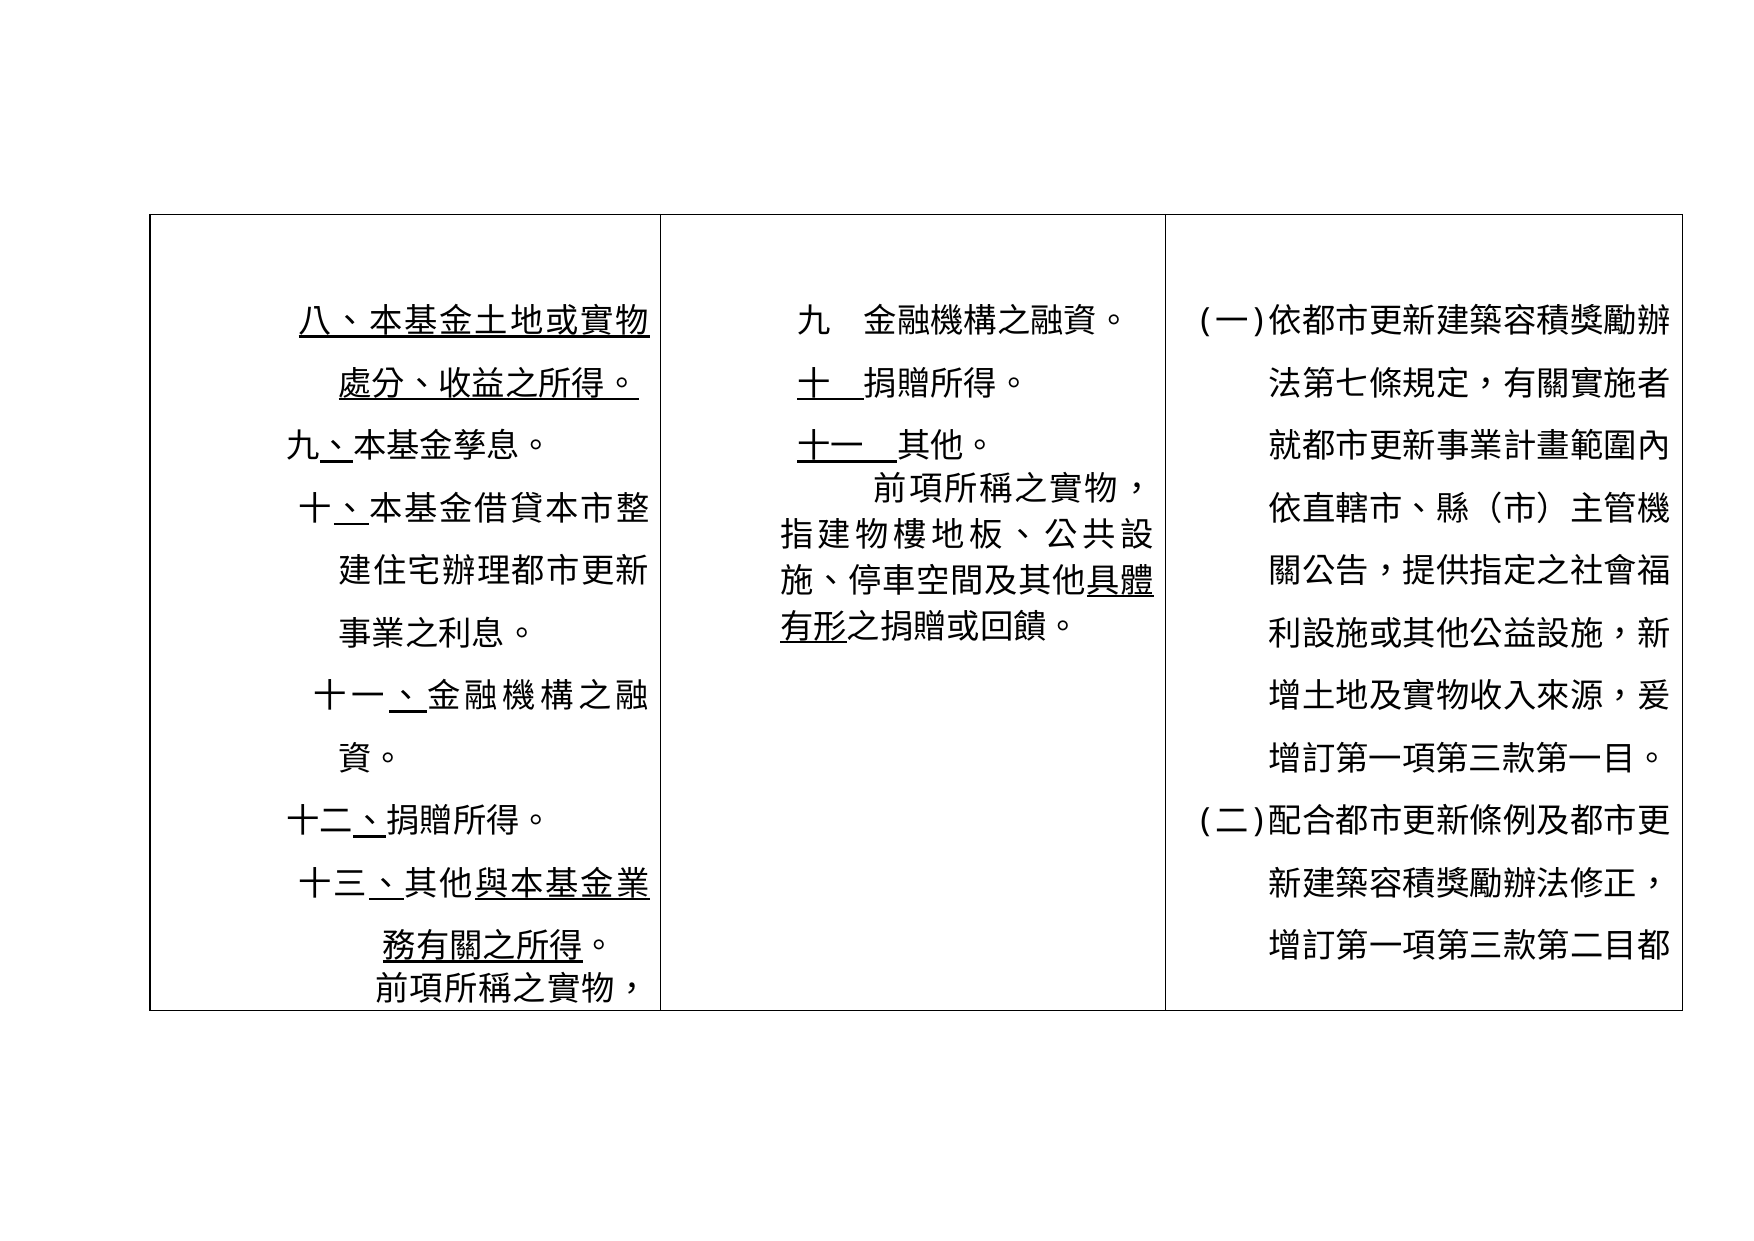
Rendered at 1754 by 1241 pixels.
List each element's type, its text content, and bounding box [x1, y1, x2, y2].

table_cell 九 金融機構之融資。 十 捐贈所得。 十一 其他。 前項所稱之實物，指建物樓地板、公共設施、停車空間及其他具體有形之捐贈或回饋。 [661, 215, 1165, 1010]
table_cell 八、本基金土地或實物處分、收益之所得。 九、本基金孳息。 十、本基金借貸本市整建住宅辦理都市更新事業之利息。 十一、金融機構之融資。 十二、捐贈所得。 十三、其他與本基金業務有關之所得。 前項所稱之實物， [151, 215, 660, 1010]
table_cell (一)依都市更新建築容積獎勵辦法第七條規定，有關實施者就都市更新事業計畫範圍內依直轄市、縣（市）主管機關公告，提供指定之社會福利設施或其他公益設施，新增土地及實物收入來源，爰增訂第一項第三款第一目。 (二)配合都市更新條例及都市更新建築容積獎勵辦法修正，增訂第一項第三款第二目都 [1166, 215, 1682, 1010]
